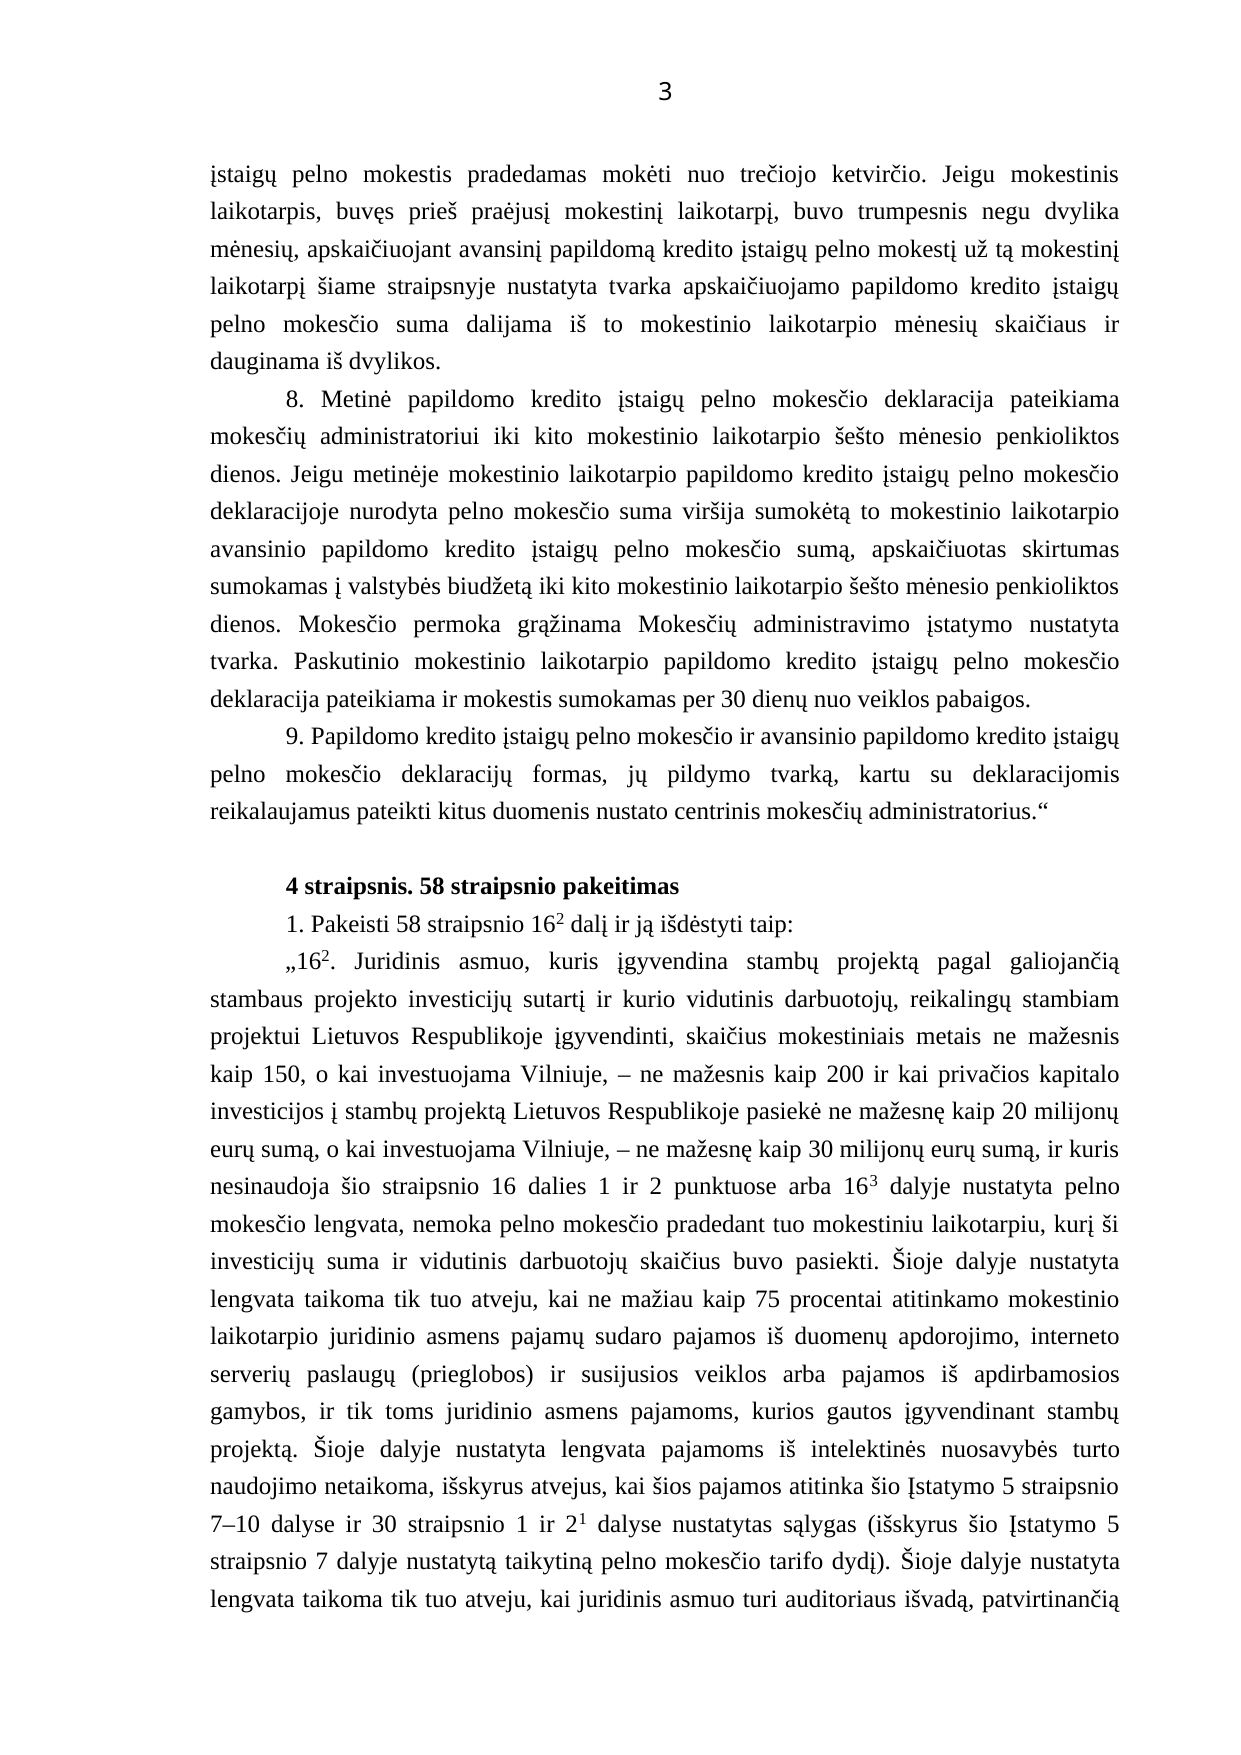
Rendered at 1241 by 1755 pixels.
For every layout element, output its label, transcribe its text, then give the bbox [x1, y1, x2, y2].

text įstaigų pelno mokestis pradedamas mokėti nuo trečiojo ketvirčio. Jeigu mokestinis laikotarpis, buvęs prieš praėjusį mokestinį laikotarpį, buvo trumpesnis negu dvylika mėnesių, apskaičiuojant avansinį papildomą kredito įstaigų pelno mokestį už tą mokestinį laikotarpį šiame straipsnyje nustatyta tvarka apskaičiuojamo papildomo kredito įstaigų pelno mokesčio suma dalijama iš to mokestinio laikotarpio mėnesių skaičiaus ir dauginama iš dvylikos. [210, 150, 1120, 375]
text 1. Pakeisti 58 straipsnio 162 dalį ir ją išdėstyti taip: [210, 900, 1120, 937]
text 4 straipsnis. 58 straipsnio pakeitimas [210, 862, 1120, 900]
text „162. Juridinis asmuo, kuris įgyvendina stambų projektą pagal galiojančią stambaus projekto investicijų sutartį ir kurio vidutinis darbuotojų, reikalingų stambiam projektui Lietuvos Respublikoje įgyvendinti, skaičius mokestiniais metais ne mažesnis kaip 150, o kai investuojama Vilniuje, – ne mažesnis kaip 200 ir kai privačios kapitalo investicijos į stambų projektą Lietuvos Respublikoje pasiekė ne mažesnę kaip 20 milijonų eurų sumą, o kai investuojama Vilniuje, – ne mažesnę kaip 30 milijonų eurų sumą, ir kuris nesinaudoja šio straipsnio 16 dalies 1 ir 2 punktuose arba 163 dalyje nustatyta pelno mokesčio lengvata, nemoka pelno mokesčio pradedant tuo mokestiniu laikotarpiu, kurį ši investicijų suma ir vidutinis darbuotojų skaičius buvo pasiekti. Šioje dalyje nustatyta lengvata taikoma tik tuo atveju, kai ne mažiau kaip 75 procentai atitinkamo mokestinio laikotarpio juridinio asmens pajamų sudaro pajamos iš duomenų apdorojimo, interneto serverių paslaugų (prieglobos) ir susijusios veiklos arba pajamos iš apdirbamosios gamybos, ir tik toms juridinio asmens pajamoms, kurios gautos įgyvendinant stambų projektą. Šioje dalyje nustatyta lengvata pajamoms iš intelektinės nuosavybės turto naudojimo netaikoma, išskyrus atvejus, kai šios pajamos atitinka šio Įstatymo 5 straipsnio 7–10 dalyse ir 30 straipsnio 1 ir 21 dalyse nustatytas sąlygas (išskyrus šio Įstatymo 5 straipsnio 7 dalyje nustatytą taikytiną pelno mokesčio tarifo dydį). Šioje dalyje nustatyta lengvata taikoma tik tuo atveju, kai juridinis asmuo turi auditoriaus išvadą, patvirtinančią [210, 937, 1120, 1612]
text 8. Metinė papildomo kredito įstaigų pelno mokesčio deklaracija pateikiama mokesčių administratoriui iki kito mokestinio laikotarpio šešto mėnesio penkioliktos dienos. Jeigu metinėje mokestinio laikotarpio papildomo kredito įstaigų pelno mokesčio deklaracijoje nurodyta pelno mokesčio suma viršija sumokėtą to mokestinio laikotarpio avansinio papildomo kredito įstaigų pelno mokesčio sumą, apskaičiuotas skirtumas sumokamas į valstybės biudžetą iki kito mokestinio laikotarpio šešto mėnesio penkioliktos dienos. Mokesčio permoka grąžinama Mokesčių administravimo įstatymo nustatyta tvarka. Paskutinio mokestinio laikotarpio papildomo kredito įstaigų pelno mokesčio deklaracija pateikiama ir mokestis sumokamas per 30 dienų nuo veiklos pabaigos. [210, 375, 1120, 712]
text 9. Papildomo kredito įstaigų pelno mokesčio ir avansinio papildomo kredito įstaigų pelno mokesčio deklaracijų formas, jų pildymo tvarką, kartu su deklaracijomis reikalaujamus pateikti kitus duomenis nustato centrinis mokesčių administratorius.“ [210, 712, 1120, 825]
